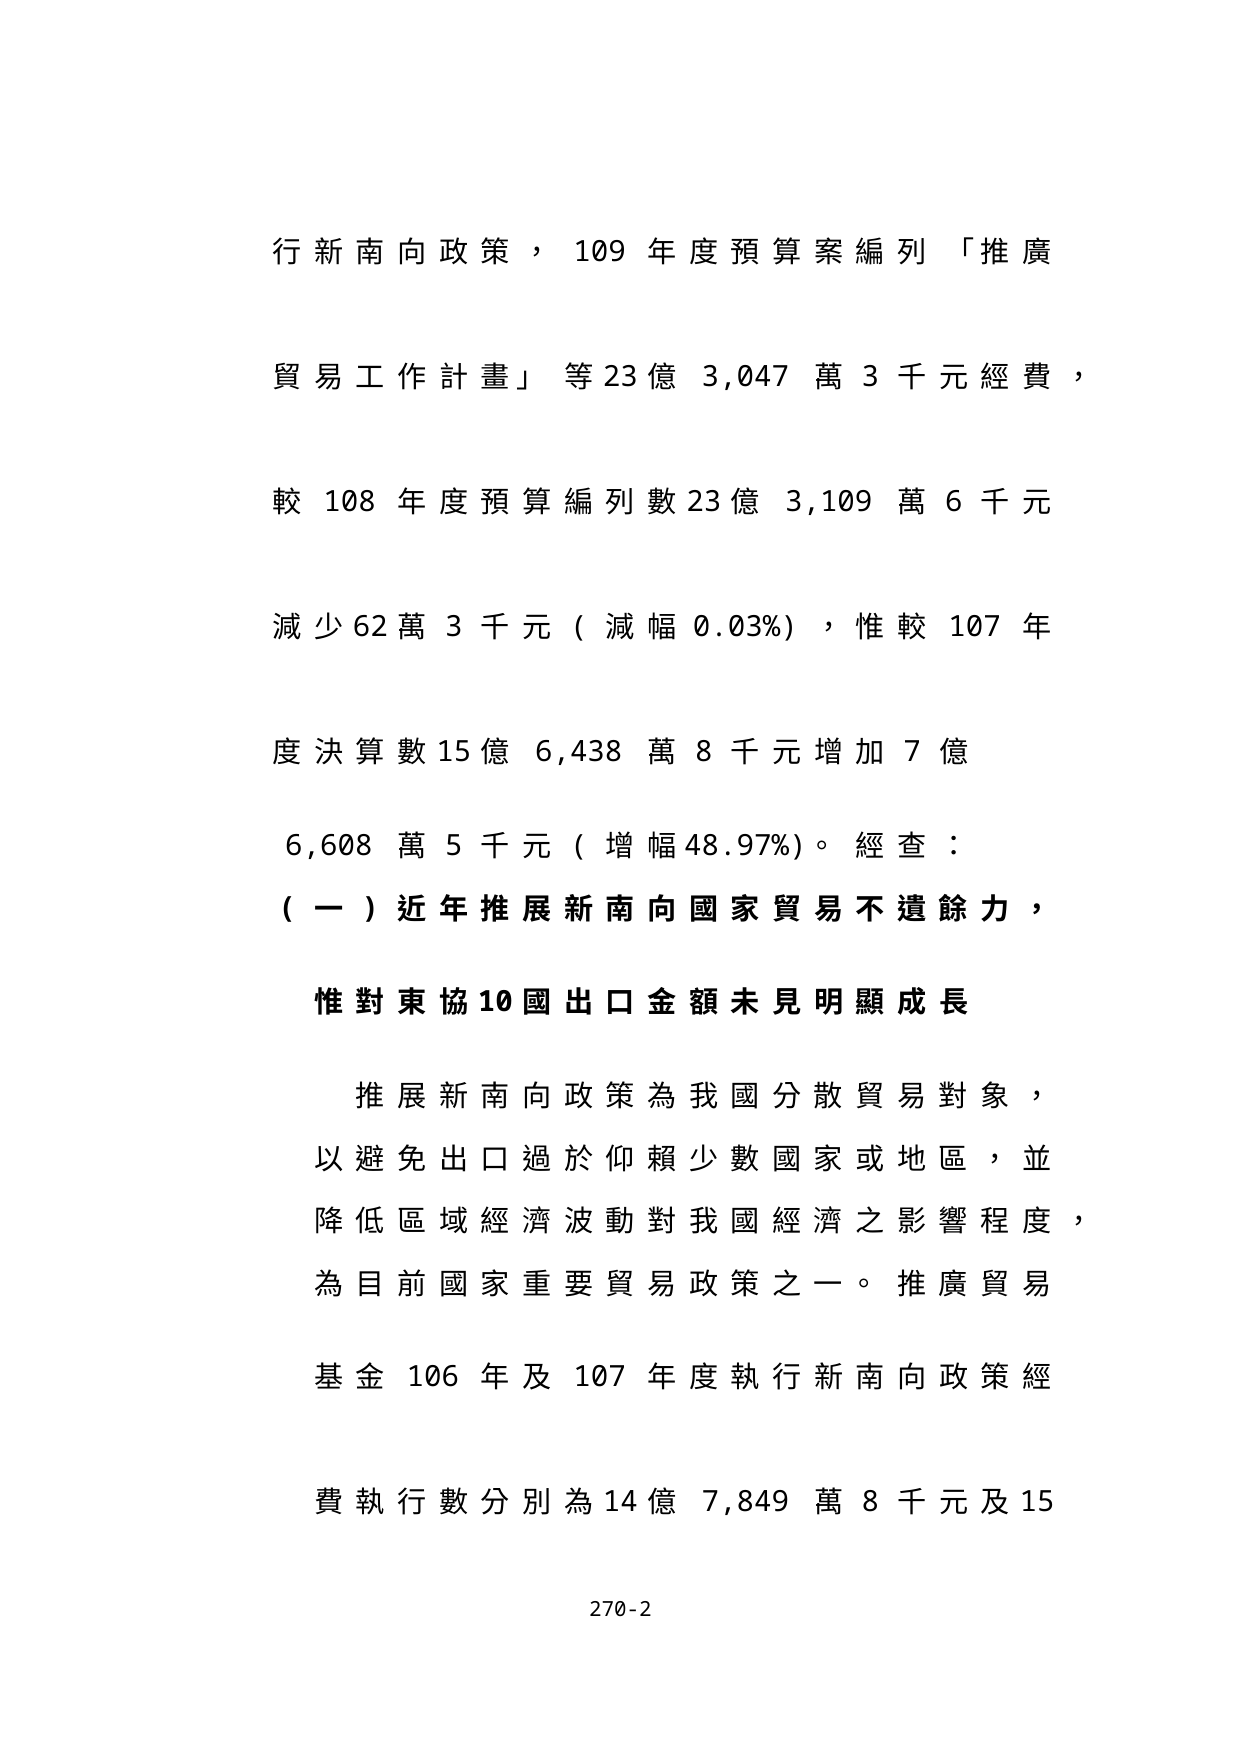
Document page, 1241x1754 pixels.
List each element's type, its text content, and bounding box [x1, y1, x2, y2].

text 推廣貿易基金自106年度起以基金經費執行新南向政策，109年度預算案編列「推廣貿易工作計畫」等23億3,047萬3千元經費，較108年度預算編列數23億3,109萬6千元減少62萬3千元(減幅0.03%)，惟較107年度決算數15億6,438萬8千元增加7億6,608萬5千元(增幅48.97%)。經查： [242, 177, 1058, 865]
text (一)近年推展新南向國家貿易不遺餘力，惟對東協10國出口金額未見明顯成長 [242, 865, 1058, 1052]
text 推展新南向政策為我國分散貿易對象，以避免出口過於仰賴少數國家或地區，並降低區域經濟波動對我國經濟之影響程度，為目前國家重要貿易政策之一。推廣貿易基金106年及107年度執行新南向政策經費執行數分別為14億7,849萬8千元及15億6,438萬8千元，108年度預算數23億3,109萬6千元，108年截至8月底計執行10億4,882萬元，投入經費年年成長。惟參據財政部進出口貿易統計資料(詳附表1)，103年至107年，我國出口總額107年度達3,359.1億美元，年增率5.88%；對東協10國之出口金額卻不升反降為582億美元，較106年度減少3.7億美元；各年度對東協10國出口金額占出口總金額之比率，自103年度之18.80%降低至107年度之17.33%，同期間對中國大陸出口金額占出口總金額之比率卻由103年度之26.47%增加至107年度之28.80%，顯示，推廣貿易基金投入大量經費期提升我國對新南向國家之出口額，效果仍待強化。 [271, 1052, 1058, 1552]
